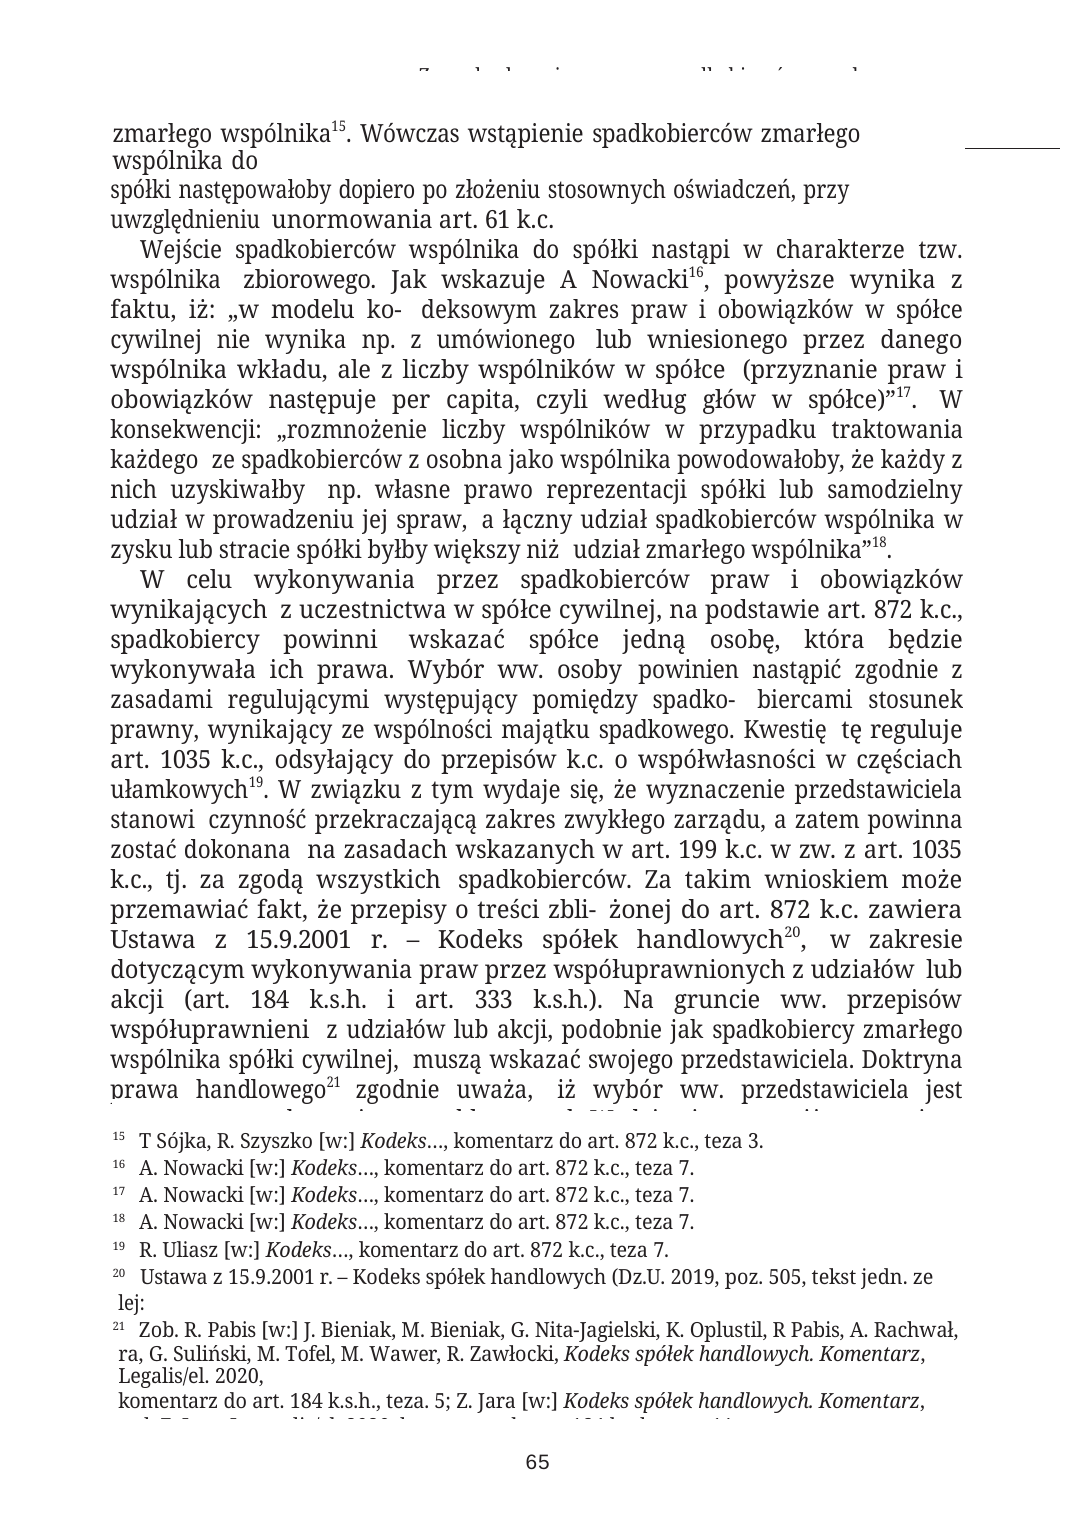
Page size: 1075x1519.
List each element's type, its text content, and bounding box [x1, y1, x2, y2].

text 15 [112, 1129, 126, 1144]
text 21 [112, 1318, 126, 1333]
text 16 [112, 1157, 126, 1171]
text 19 [112, 1239, 126, 1253]
text A. Nowacki [w:] Kodeks…, komentarz do art. 872 k.c., teza 7. [139, 1153, 964, 1180]
text T Sójka, R. Szyszko [w:] Kodeks…, komentarz do art. 872 k.c., teza 3. [139, 1130, 964, 1153]
text komentarz do art. 184 k.s.h., teza. 5; Z. Jara [w:] Kodeks spółek handlowych. Komentarz, red. Z. Jara, Le- galis/el. 2020, komentarz do art. 184 k.s.h., teza 11. [118, 1388, 963, 1419]
text 65 [525, 1450, 551, 1474]
text lej: k.s.h. [118, 1292, 192, 1317]
text R. Uliasz [w:] Kodeks…, komentarz do art. 872 k.c., teza 7. [139, 1235, 964, 1263]
text 18 [112, 1211, 126, 1226]
text Ustawa z 15.9.2001 r. – Kodeks spółek handlowych (Dz.U. 2019, poz. 505, tekst jedn. ze zm.), da- [140, 1263, 964, 1292]
text A. Nowacki [w:] Kodeks…, komentarz do art. 872 k.c., teza 7. [139, 1180, 964, 1208]
text Zarząd sukcesyjny a prawa spadkobierców zmarłego wspólnika… [419, 64, 965, 89]
text spółki następowałoby dopiero po złożeniu stosownych oświadczeń, przy uwzględnieniu unormowania art. 61 k.c. [110, 175, 963, 235]
text A. Nowacki [w:] Kodeks…, komentarz do art. 872 k.c., teza 7. [139, 1208, 964, 1235]
text 20 [112, 1266, 126, 1281]
text ra, G. Suliński, M. Tofel, M. Wawer, R. Zawłocki, Kodeks spółek handlowych. Komentarz, Legalis/el. 2020, [118, 1344, 965, 1388]
text W celu wykonywania przez spadkobierców praw i obowiązków wynikających z uczestnictwa w spółce cywilnej, na podstawie art. 872 k.c., spadkobiercy powinni wskazać spółce jedną osobę, która będzie wykonywała ich prawa. Wybór ww. osoby powinien nastąpić zgodnie z zasadami regulującymi występujący pomiędzy spadko- biercami stosunek prawny, wynikający ze wspólności majątku spadkowego. Kwestię tę reguluje art. 1035 k.c., odsyłający do przepisów k.c. o współwłasności w częściach ułamkowych19. W związku z tym wydaje się, że wyznaczenie przedstawiciela stanowi czynność przekraczającą zakres zwykłego zarządu, a zatem powinna zostać dokonana na zasadach wskazanych w art. 199 k.c. w zw. z art. 1035 k.c., tj. za zgodą wszystkich spadkobierców. Za takim wnioskiem może przemawiać fakt, że przepisy o treści zbli- żonej do art. 872 k.c. zawiera Ustawa z 15.9.2001 r. – Kodeks spółek handlowych20, w zakresie dotyczącym wykonywania praw przez współuprawnionych z udziałów lub akcji (art. 184 k.s.h. i art. 333 k.s.h.). Na gruncie ww. przepisów współuprawnieni z udziałów lub akcji, podobnie jak spadkobiercy zmarłego wspólnika spółki cywilnej, muszą wskazać swojego przedstawiciela. Doktryna prawa handlowego21 zgodnie uważa, iż wybór ww. przedstawiciela jest czynnością przekraczającą zwykły zarząd. Wydaje się zatem iż, z uwagi na podobieństwo obydwu przypadków wyrażające się w podobnych treściach i wymogach, zasadnym jest uznanie, że analogiczna sytuacja zachodzi na gruncie art. 872 k.c., a zatem zgodnie art. 1035 k.c. w zw. z art. 199 k.c. wybór przedsta- wiciela spadkobierców zmarłego wspólnika wymagał będzie jednomyślności wszystkich [110, 565, 963, 1111]
text Zob. R. Pabis [w:] J. Bieniak, M. Bieniak, G. Nita-Jagielski, K. Oplustil, R Pabis, A. Rachwał, M. Spy- [139, 1319, 964, 1344]
text 17 [112, 1184, 126, 1198]
text zmarłego wspólnika15. Wówczas wstąpienie spadkobierców zmarłego wspólnika do [112, 121, 965, 174]
text Wejście spadkobierców wspólnika do spółki nastąpi w charakterze tzw. wspólnika zbiorowego. Jak wskazuje A Nowacki16, powyższe wynika z faktu, iż: „w modelu ko- deksowym zakres praw i obowiązków w spółce cywilnej nie wynika np. z umówionego lub wniesionego przez danego wspólnika wkładu, ale z liczby wspólników w spółce (przyznanie praw i obowiązków następuje per capita, czyli według głów w spółce)”17. W konsekwencji: „rozmnożenie liczby wspólników w przypadku traktowania każdego ze spadkobierców z osobna jako wspólnika powodowałoby, że każdy z nich uzyskiwałby np. własne prawo reprezentacji spółki lub samodzielny udział w prowadzeniu jej spraw, a łączny udział spadkobierców wspólnika w zysku lub stracie spółki byłby większy niż udział zmarłego wspólnika”18. [110, 235, 963, 565]
